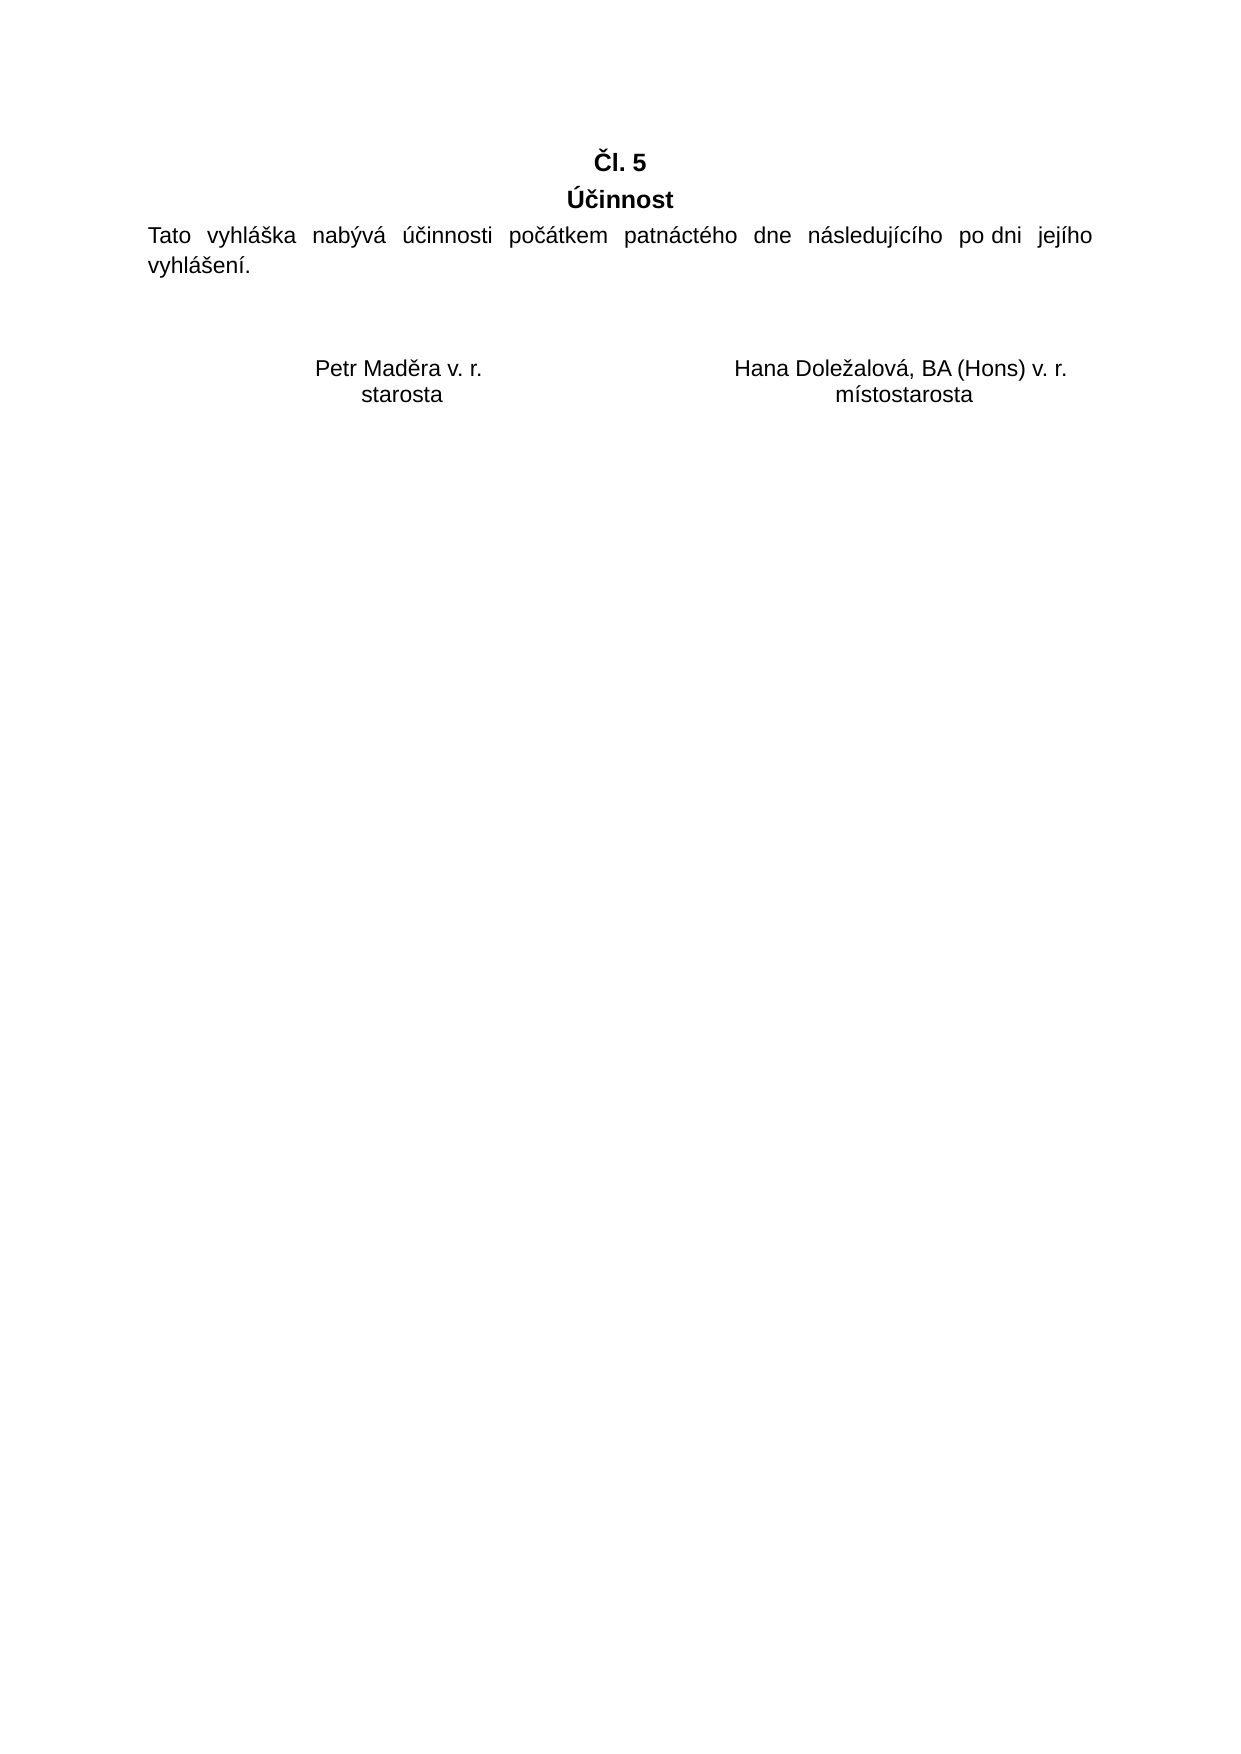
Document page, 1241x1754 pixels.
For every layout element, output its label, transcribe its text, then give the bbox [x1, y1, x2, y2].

text Čl. 5 [148, 148, 1093, 176]
table_header Hana Doležalová, BA (Hons) v. r. místostarosta [650, 295, 1152, 413]
text Účinnost [148, 185, 1093, 214]
text Tato vyhláška nabývá účinnosti počátkem patnáctého dne následujícího po dni jejího vyhlášení. [148, 222, 1093, 279]
table_cell [148, 413, 650, 531]
table_header Petr Maděra v. r. starosta [148, 295, 650, 413]
table_cell [650, 413, 1152, 531]
